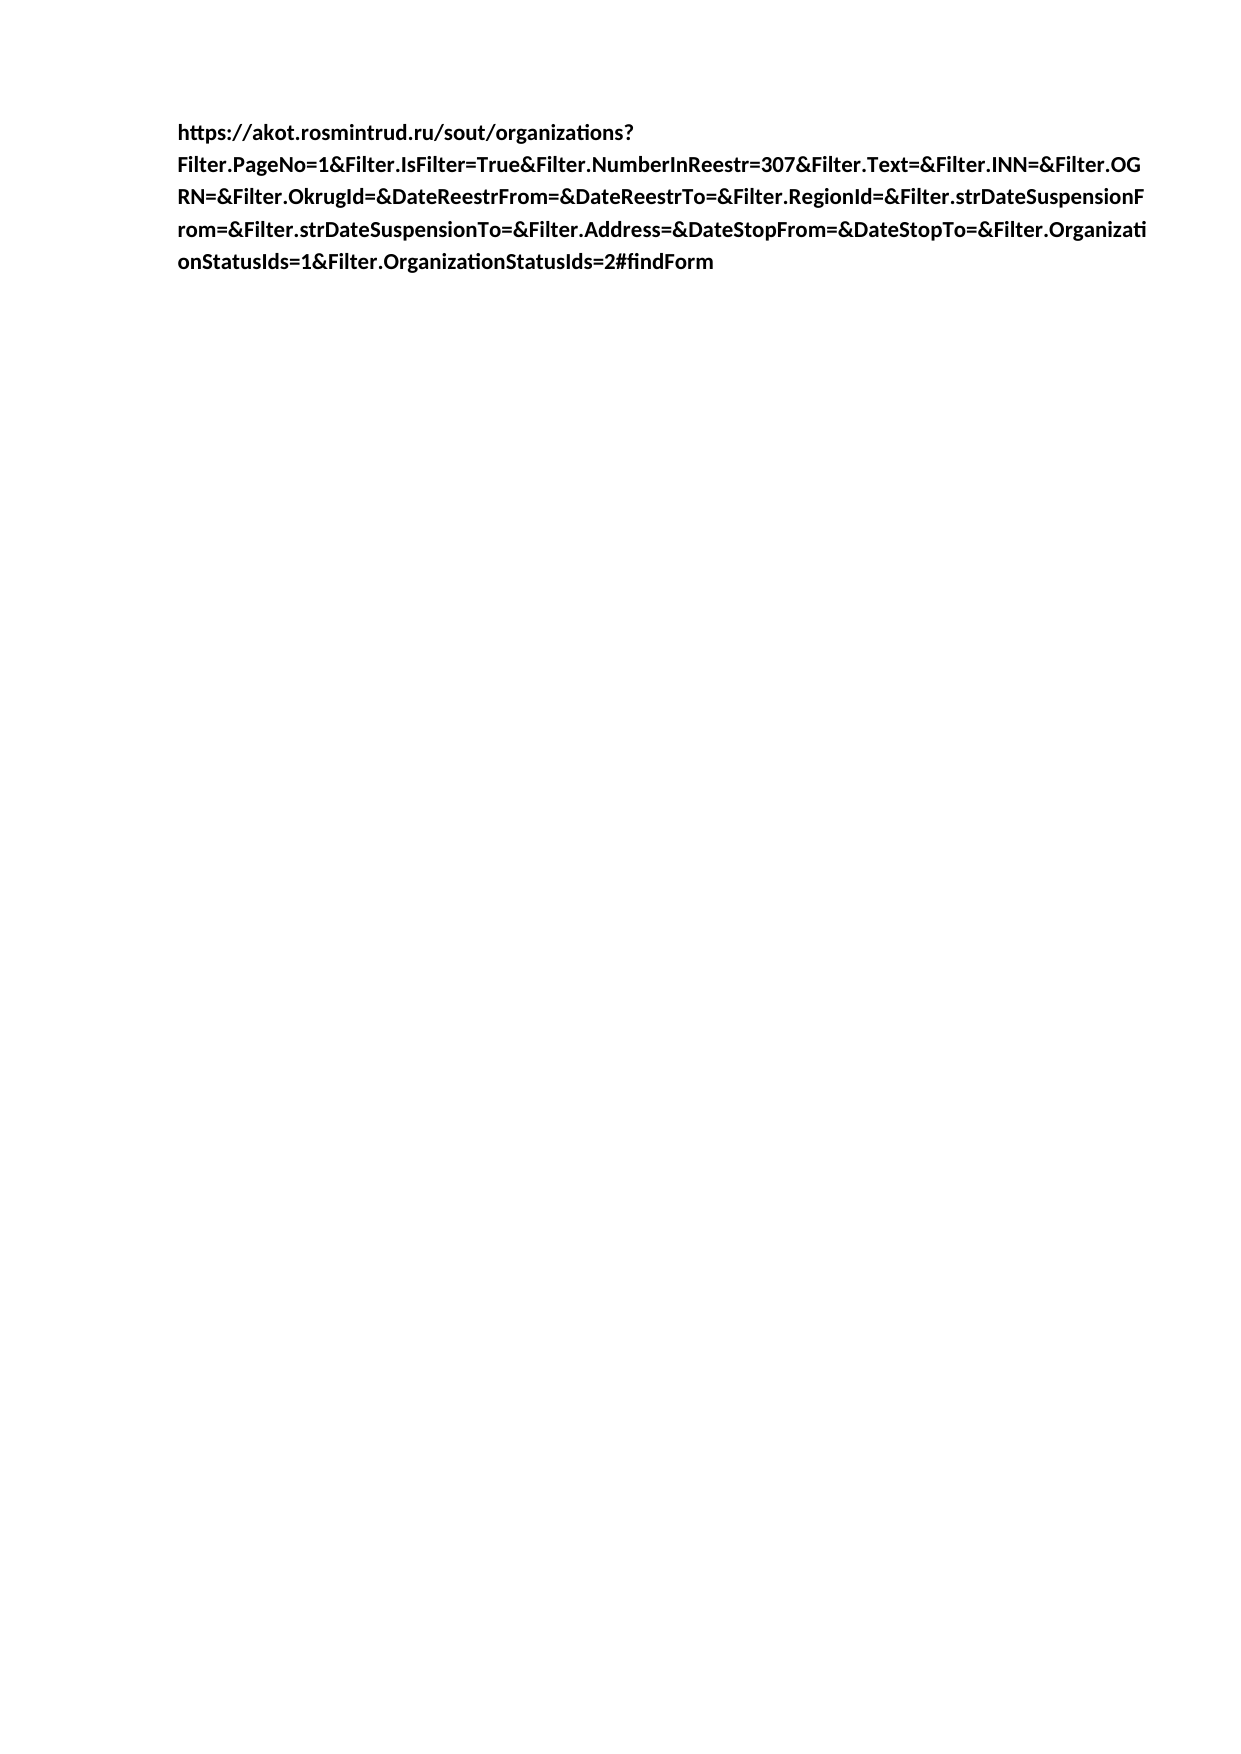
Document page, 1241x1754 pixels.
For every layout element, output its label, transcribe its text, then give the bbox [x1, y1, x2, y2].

text https://akot.rosmintrud.ru/sout/organizations?Filter.PageNo=1&Filter.IsFilter=True&Filter.NumberInReestr=307&Filter.Text=&Filter.INN=&Filter.OGRN=&Filter.OkrugId=&DateReestrFrom=&DateReestrTo=&Filter.RegionId=&Filter.strDateSuspensionFrom=&Filter.strDateSuspensionTo=&Filter.Address=&DateStopFrom=&DateStopTo=&Filter.OrganizationStatusIds=1&Filter.OrganizationStatusIds=2#findForm [177, 118, 1152, 275]
